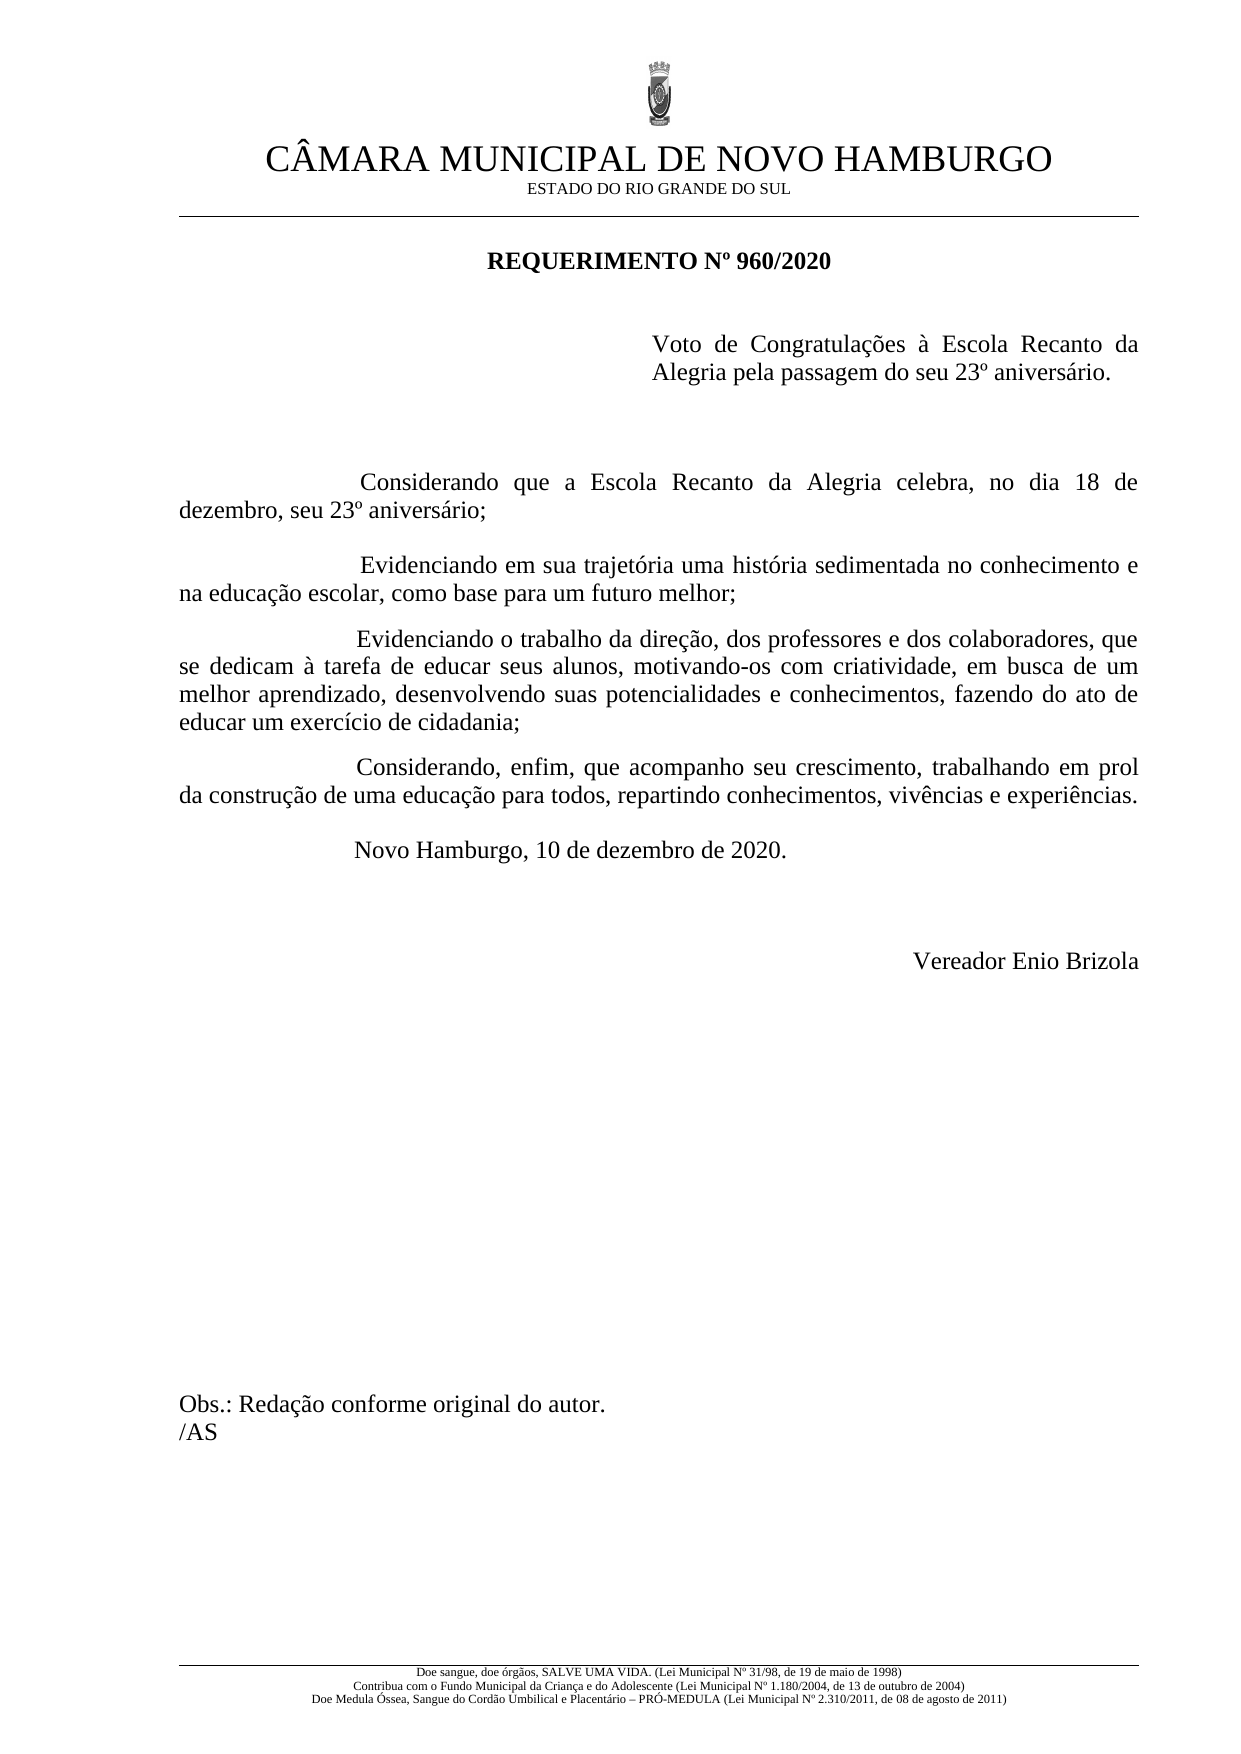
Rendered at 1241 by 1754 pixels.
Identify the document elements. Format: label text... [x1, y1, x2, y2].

text /AS [179, 1418, 1139, 1446]
text REQUERIMENTO Nº 960/2020 [179, 247, 1139, 274]
text Voto de Congratulações à Escola Recanto da Alegria pela passagem do seu 23º aniversário. [652, 330, 1139, 385]
text Considerando que a Escola Recanto da Alegria celebra, no dia 18 de dezembro, seu 23º aniversário; [179, 468, 1139, 524]
text Considerando, enfim, que acompanho seu crescimento, trabalhando em prol da construção de uma educação para todos, repartindo conhecimentos, vivências e experiências. [179, 753, 1139, 809]
text Vereador Enio Brizola [179, 947, 1139, 975]
list Novo Hamburgo, 10 de dezembro de 2020. [179, 836, 1139, 864]
text Evidenciando em sua trajetória uma história sedimentada no conhecimento e na educação escolar, como base para um futuro melhor; [179, 552, 1139, 607]
text Evidenciando o trabalho da direção, dos professores e dos colaboradores, que se dedicam à tarefa de educar seus alunos, motivando-os com criatividade, em busca de um melhor aprendizado, desenvolvendo suas potencialidades e conhecimentos, fazendo do ato de educar um exercício de cidadania; [179, 625, 1139, 736]
text Obs.: Redação conforme original do autor. [179, 1391, 1139, 1418]
